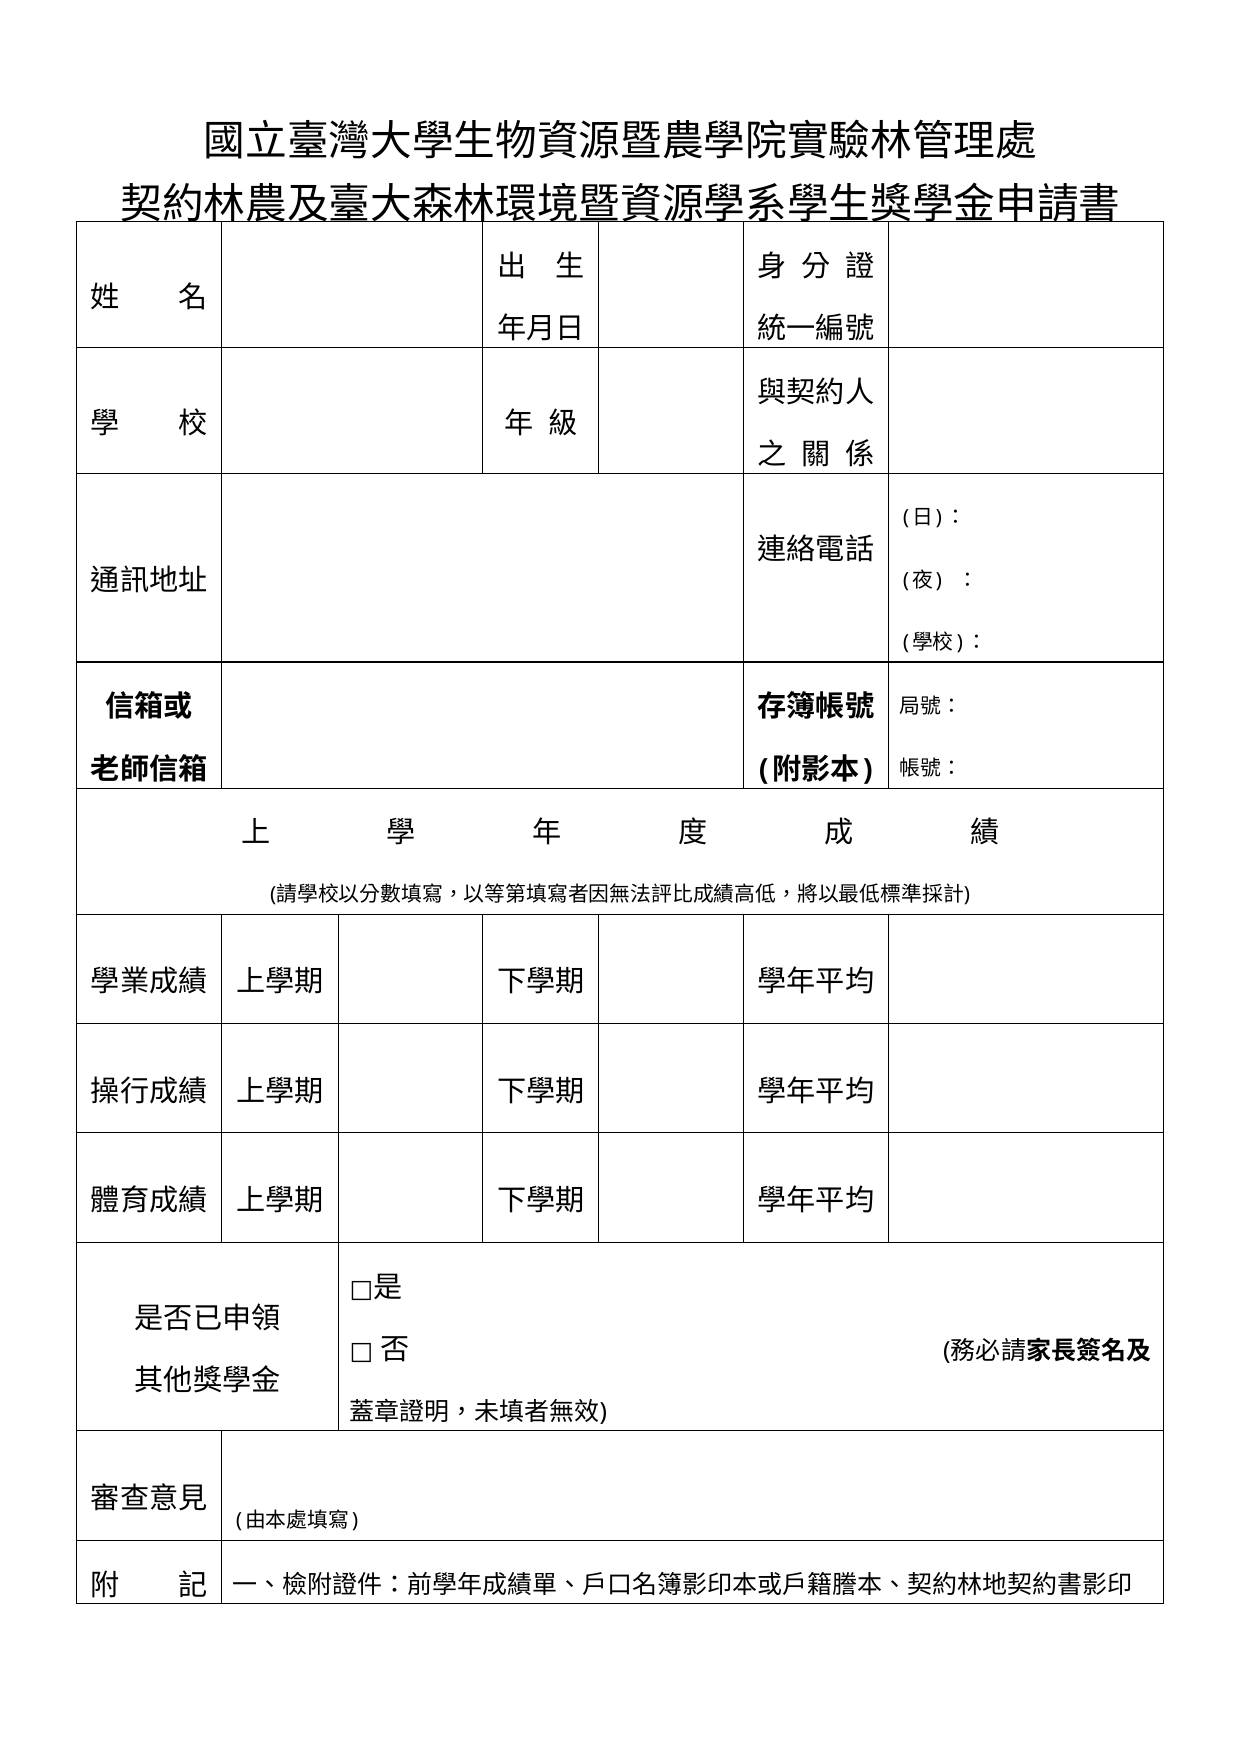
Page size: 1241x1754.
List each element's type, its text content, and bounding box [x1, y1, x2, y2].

table_header [222, 222, 482, 347]
table_cell 存簿帳號 (附影本) [744, 663, 888, 787]
table_cell [599, 348, 743, 473]
table_cell [889, 348, 1163, 473]
text 國立臺灣大學生物資源暨農學院實驗林管理處 [89, 96, 1152, 158]
table_cell 局號： 帳號： [889, 663, 1163, 787]
table_cell 上學期 [222, 1133, 338, 1242]
table_cell [339, 1133, 482, 1242]
table_header [889, 222, 1163, 347]
table_cell (由本處填寫) [222, 1431, 1163, 1539]
table_cell 學年平均 [744, 1133, 888, 1242]
table_cell 上學期 [222, 1024, 338, 1132]
table_cell 是否已申領 其他獎學金 [77, 1243, 338, 1430]
text 契約林農及臺大森林環境暨資源學系學生獎學金申請書 [89, 158, 1152, 221]
table_cell [889, 1133, 1163, 1242]
table_cell 上 學 年 度 成 績 (請學校以分數填寫，以等第填寫者因無法評比成績高低，將以最低標準採計) [77, 789, 1163, 913]
table_cell □是 □ 否 (務必請家長簽名及蓋章證明，未填者無效) [339, 1243, 1163, 1430]
table_cell 學年平均 [744, 915, 888, 1023]
table_cell [222, 474, 743, 661]
table_cell 學年平均 [744, 1024, 888, 1132]
table_cell 附 記 [77, 1541, 221, 1603]
table_cell 體育成績 [77, 1133, 221, 1242]
table_cell [222, 663, 743, 787]
table_cell [889, 915, 1163, 1023]
table_cell (日)： (夜) ： (學校)： [889, 474, 1163, 661]
table_cell [599, 1024, 743, 1132]
table_cell [222, 348, 482, 473]
table_header 姓 名 [77, 222, 221, 347]
table_cell 下學期 [483, 1133, 598, 1242]
table_cell 審查意見 [77, 1431, 221, 1539]
table_cell 操行成績 [77, 1024, 221, 1132]
table_cell 學 校 [77, 348, 221, 473]
table_header [599, 222, 743, 347]
table_header 身 分 證 統一編號 [744, 222, 888, 347]
table_cell 連絡電話 [744, 474, 888, 661]
table_cell 上學期 [222, 915, 338, 1023]
table_cell 一、檢附證件：前學年成績單、戶口名簿影印本或戶籍謄本、契約林地契約書影印 [222, 1541, 1163, 1603]
table_cell [889, 1024, 1163, 1132]
table_cell 通訊地址 [77, 474, 221, 661]
table_cell [599, 1133, 743, 1242]
table_cell [599, 915, 743, 1023]
table_cell [339, 1024, 482, 1132]
table_cell 信箱或 老師信箱 [77, 663, 221, 787]
table_cell 下學期 [483, 1024, 598, 1132]
table_cell [339, 915, 482, 1023]
table_header 出 生 年月日 [483, 222, 598, 347]
table_cell 年 級 [483, 348, 598, 473]
table_cell 下學期 [483, 915, 598, 1023]
table_cell 學業成績 [77, 915, 221, 1023]
table_cell 與契約人之 關 係 [744, 348, 888, 473]
